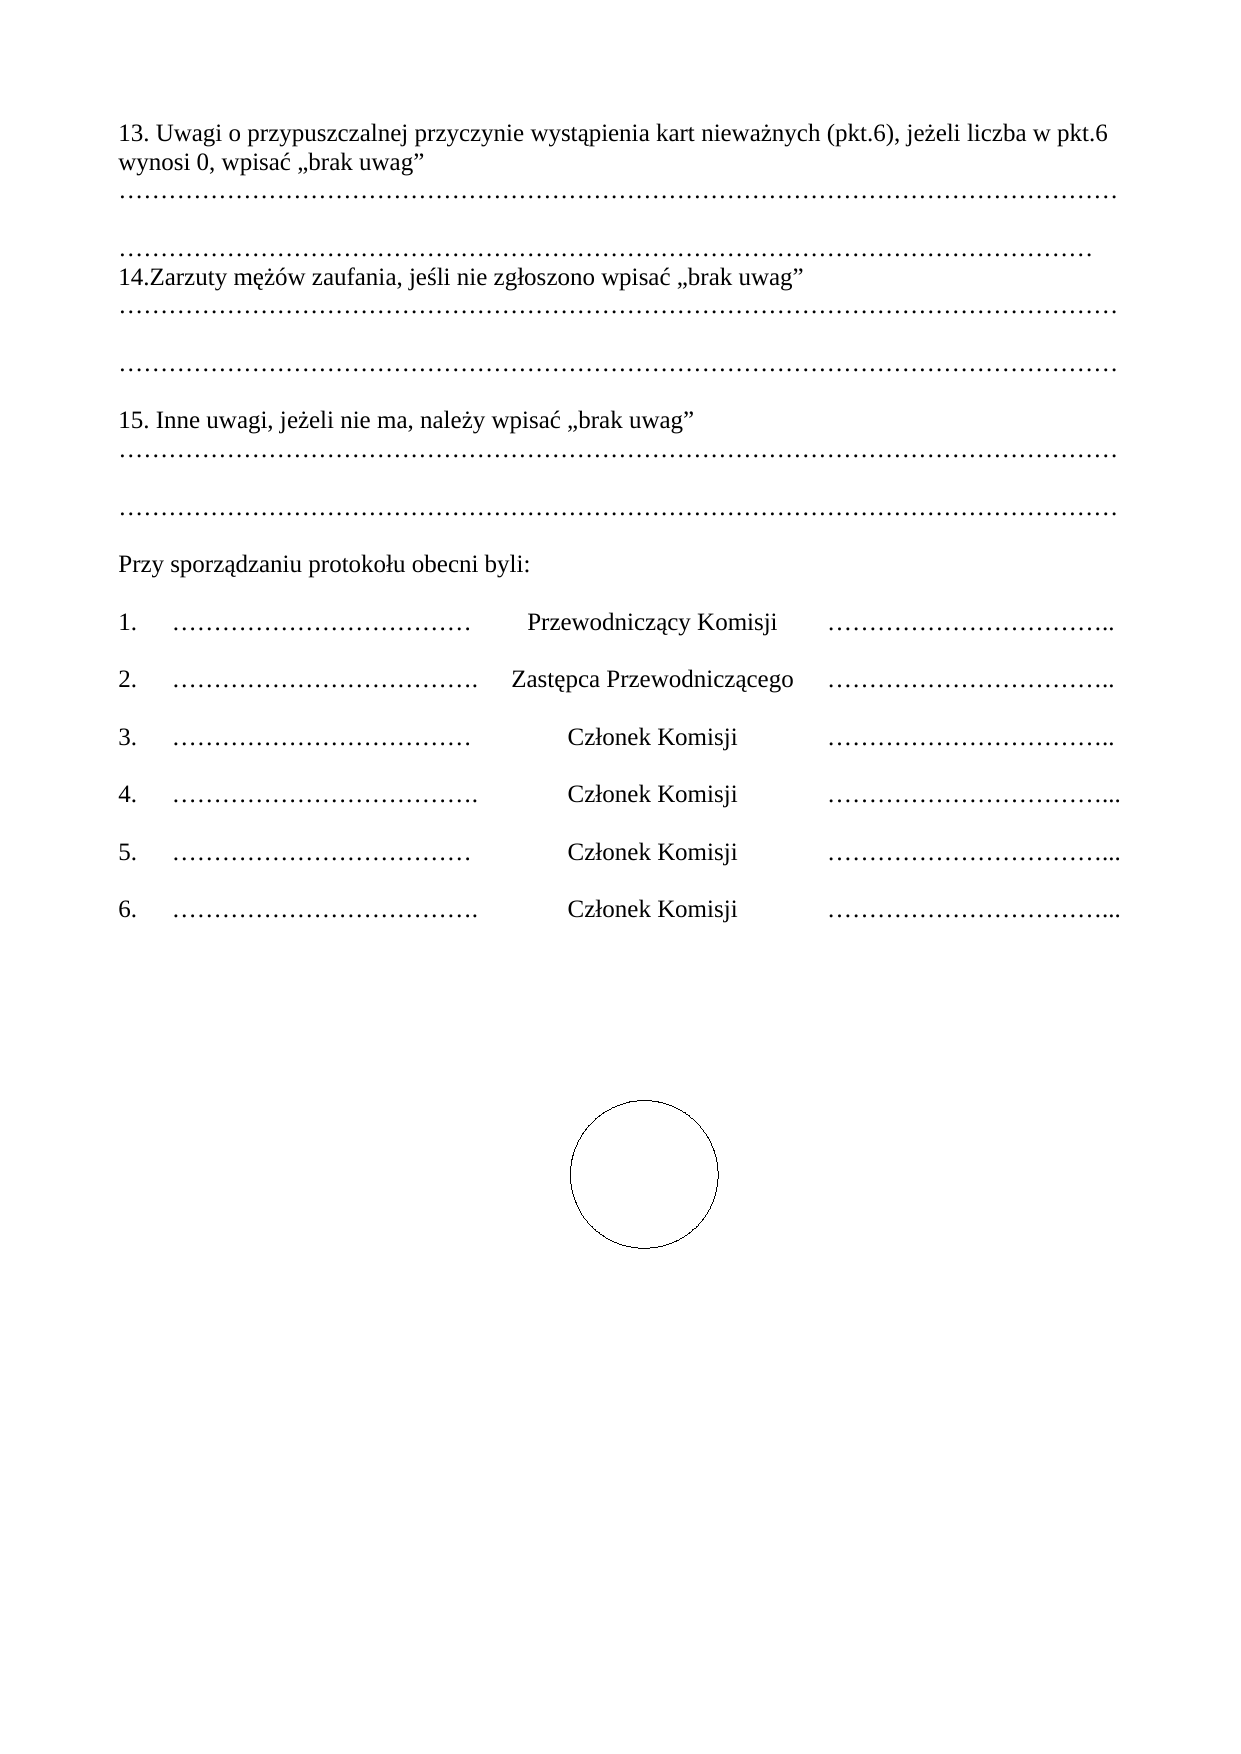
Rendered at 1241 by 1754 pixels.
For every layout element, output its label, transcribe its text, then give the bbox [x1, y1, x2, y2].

table_header 1. [118, 607, 172, 664]
text Przy sporządzaniu protokołu obecni byli: [118, 549, 1122, 578]
text 13. Uwagi o przypuszczalnej przyczynie wystąpienia kart nieważnych (pkt.6), jeżeli liczba w pkt.6 wynosi 0, wpisać „brak uwag” [118, 118, 1122, 176]
text ………………………………………………………………………………………………………… [118, 434, 1122, 463]
table_cell ……………………………... [827, 779, 1122, 837]
table_cell …………………………….. [827, 664, 1122, 722]
table_cell 3. [118, 722, 172, 779]
table_cell …………………………….. [827, 722, 1122, 779]
table_cell ………………………………. [172, 779, 478, 837]
table_cell 6. [118, 894, 172, 952]
table_cell ……………………………... [827, 837, 1122, 894]
text 14.Zarzuty mężów zaufania, jeśli nie zgłoszono wpisać „brak uwag” [118, 262, 1122, 291]
table_header Przewodniczący Komisji [478, 607, 827, 664]
text ………………………………………………………………………………………………………… [118, 492, 1122, 521]
table_header …………………………….. [827, 607, 1122, 664]
text 15. Inne uwagi, jeżeli nie ma, należy wpisać „brak uwag” [118, 406, 1122, 434]
table_cell ……………………………... [827, 894, 1122, 952]
table_cell Zastępca Przewodniczącego [478, 664, 827, 722]
table_cell Członek Komisji [478, 722, 827, 779]
table_cell Członek Komisji [478, 837, 827, 894]
table_cell 2. [118, 664, 172, 722]
text ……………………………………………………………………………………………………… [118, 233, 1122, 262]
text ………………………………………………………………………………………………………… [118, 348, 1122, 377]
table_cell Członek Komisji [478, 894, 827, 952]
table_cell Członek Komisji [478, 779, 827, 837]
table_cell 4. [118, 779, 172, 837]
text ………………………………………………………………………………………………………… [118, 291, 1122, 319]
table_cell 5. [118, 837, 172, 894]
table_cell ……………………………… [172, 722, 478, 779]
table_cell ………………………………. [172, 894, 478, 952]
table_cell ………………………………. [172, 664, 478, 722]
table_cell ……………………………… [172, 837, 478, 894]
table_header ……………………………… [172, 607, 478, 664]
text ………………………………………………………………………………………………………… [118, 176, 1122, 204]
